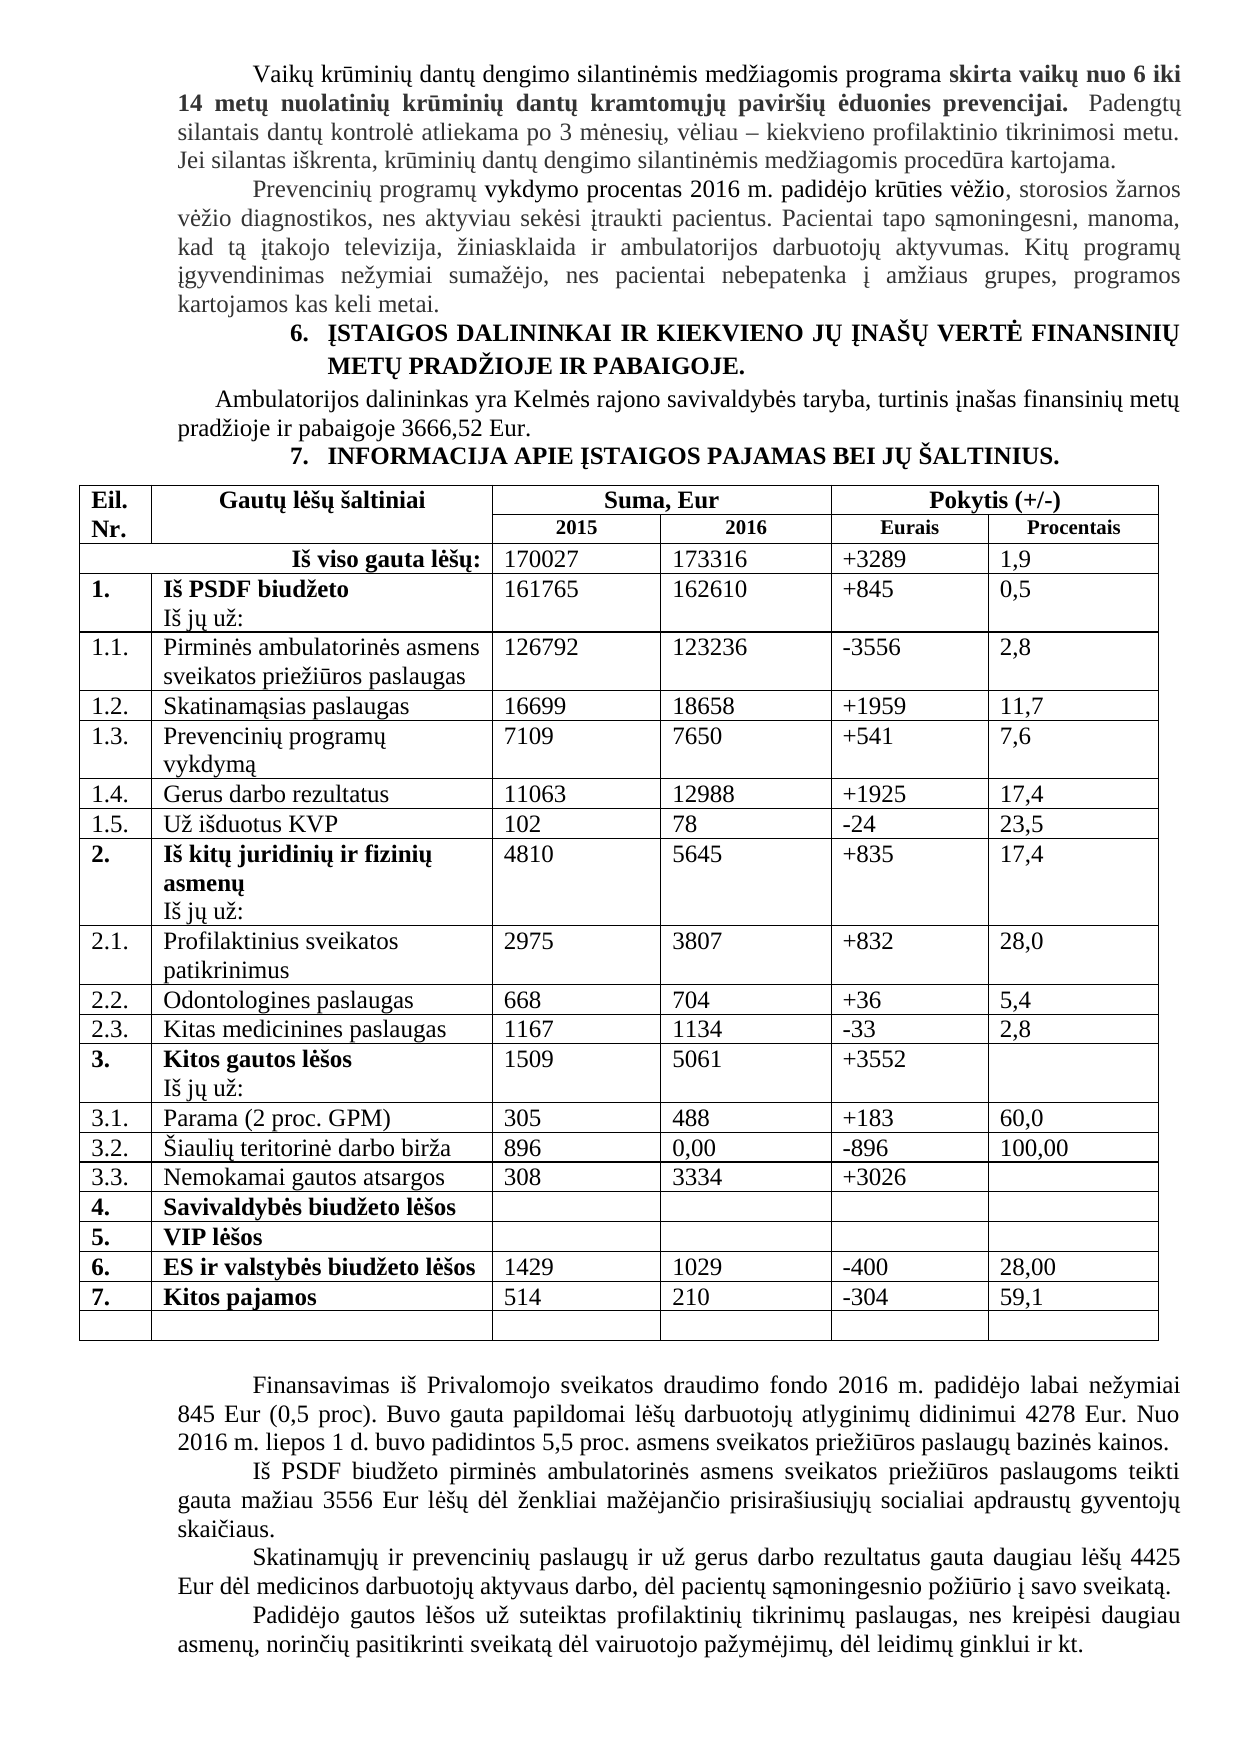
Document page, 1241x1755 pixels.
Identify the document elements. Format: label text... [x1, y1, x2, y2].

table_cell 3334 [661, 1163, 831, 1191]
table_cell 161765 [493, 574, 660, 631]
table_cell 3807 [661, 926, 831, 984]
table_cell -896 [832, 1133, 988, 1161]
table_cell 2.1. [80, 926, 151, 984]
table_cell -24 [832, 809, 988, 838]
table_cell 2,8 [989, 633, 1158, 690]
table_cell -400 [832, 1252, 988, 1281]
table_cell Iš kitų juridinių ir fizinių asmenų Iš jų už: [152, 839, 492, 925]
table_cell 0,00 [661, 1133, 831, 1161]
list INFORMACIJA APIE ĮSTAIGOS PAJAMAS BEI JŲ ŠALTINIUS. [290, 441, 1181, 470]
table_cell Kitas medicinines paslaugas [152, 1015, 492, 1043]
table_cell ES ir valstybės biudžeto lėšos [152, 1252, 492, 1281]
table_header Suma, Eur [493, 486, 831, 514]
table_cell +541 [832, 721, 988, 778]
table_cell 1134 [661, 1015, 831, 1043]
table_cell -3556 [832, 633, 988, 690]
table_cell [989, 1222, 1158, 1251]
table_header Gautų lėšų šaltiniai [152, 486, 492, 543]
table_cell 2015 [493, 515, 660, 543]
table_cell [661, 1192, 831, 1221]
table_cell 7109 [493, 721, 660, 778]
table_cell [493, 1311, 660, 1340]
table_cell 4810 [493, 839, 660, 925]
table_cell 11,7 [989, 691, 1158, 720]
table_cell [152, 1311, 492, 1340]
table_cell 514 [493, 1282, 660, 1310]
table_cell [989, 1192, 1158, 1221]
table_cell Procentais [989, 515, 1158, 543]
table_cell 5645 [661, 839, 831, 925]
table_cell Pirminės ambulatorinės asmens sveikatos priežiūros paslaugas [152, 633, 492, 690]
table_cell [493, 1192, 660, 1221]
table_cell 78 [661, 809, 831, 838]
table_cell [989, 1311, 1158, 1340]
table_cell 6. [80, 1252, 151, 1281]
table_cell 704 [661, 985, 831, 1013]
table_cell 162610 [661, 574, 831, 631]
table_cell [832, 1311, 988, 1340]
table_cell 1029 [661, 1252, 831, 1281]
table_cell 1.4. [80, 779, 151, 808]
table_cell [80, 1311, 151, 1340]
table_cell 3.3. [80, 1163, 151, 1191]
table_cell Iš viso gauta lėšų: [80, 544, 492, 573]
table_cell 3. [80, 1044, 151, 1102]
table_cell 2975 [493, 926, 660, 984]
table_cell Šiaulių teritorinė darbo birža [152, 1133, 492, 1161]
table_cell Nemokamai gautos atsargos [152, 1163, 492, 1191]
table_cell 7. [80, 1282, 151, 1310]
table_cell 2. [80, 839, 151, 925]
table_cell 308 [493, 1163, 660, 1191]
table_cell 1167 [493, 1015, 660, 1043]
table_cell 5. [80, 1222, 151, 1251]
table_cell 17,4 [989, 839, 1158, 925]
table_cell 2.2. [80, 985, 151, 1013]
table_cell 1.5. [80, 809, 151, 838]
table_cell Parama (2 proc. GPM) [152, 1103, 492, 1132]
table_cell -33 [832, 1015, 988, 1043]
table_cell Profilaktinius sveikatos patikrinimus [152, 926, 492, 984]
table_cell 1.3. [80, 721, 151, 778]
table_cell 28,00 [989, 1252, 1158, 1281]
table_header Pokytis (+/-) [832, 486, 1158, 514]
table_cell 16699 [493, 691, 660, 720]
text Prevencinių programų vykdymo procentas 2016 m. padidėjo krūties vėžio, storosios žarnos vėžio diagnostikos, nes aktyviau sekėsi įtraukti pacientus. Pacientai tapo sąmoningesni, manoma, kad tą įtakojo televizija, žiniasklaida ir ambulatorijos darbuotojų aktyvumas. Kitų programų įgyvendinimas nežymiai sumažėjo, nes pacientai nebepatenka į amžiaus grupes, programos kartojamos kas keli metai. [177, 174, 1181, 318]
text Iš PSDF biudžeto pirminės ambulatorinės asmens sveikatos priežiūros paslaugoms teikti gauta mažiau 3556 Eur lėšų dėl ženkliai mažėjančio prisirašiusiųjų socialiai apdraustų gyventojų skaičiaus. [177, 1456, 1181, 1542]
table_cell 1. [80, 574, 151, 631]
table_cell 3.1. [80, 1103, 151, 1132]
table_cell +835 [832, 839, 988, 925]
table_cell 896 [493, 1133, 660, 1161]
table_cell [661, 1311, 831, 1340]
table_cell [989, 1163, 1158, 1191]
table_cell Už išduotus KVP [152, 809, 492, 838]
table_cell 305 [493, 1103, 660, 1132]
table_cell VIP lėšos [152, 1222, 492, 1251]
table_cell Gerus darbo rezultatus [152, 779, 492, 808]
list ĮSTAIGOS DALININKAI IR KIEKVIENO JŲ ĮNAŠŲ VERTĖ FINANSINIŲ METŲ PRADŽIOJE IR PABAIGOJE. [290, 318, 1181, 379]
text Padidėjo gautos lėšos už suteiktas profilaktinių tikrinimų paslaugas, nes kreipėsi daugiau asmenų, norinčių pasitikrinti sveikatą dėl vairuotojo pažymėjimų, dėl leidimų ginklui ir kt. [177, 1600, 1181, 1657]
table_cell [989, 1044, 1158, 1102]
text Finansavimas iš Privalomojo sveikatos draudimo fondo 2016 m. padidėjo labai nežymiai 845 Eur (0,5 proc). Buvo gauta papildomai lėšų darbuotojų atlyginimų didinimui 4278 Eur. Nuo 2016 m. liepos 1 d. buvo padidintos 5,5 proc. asmens sveikatos priežiūros paslaugų bazinės kainos. [177, 1370, 1181, 1456]
table_cell 170027 [493, 544, 660, 573]
table_cell 4. [80, 1192, 151, 1221]
table_cell +1925 [832, 779, 988, 808]
table_cell 2.3. [80, 1015, 151, 1043]
table_cell [832, 1192, 988, 1221]
table_cell 23,5 [989, 809, 1158, 838]
table_cell Kitos gautos lėšos Iš jų už: [152, 1044, 492, 1102]
table_cell Iš PSDF biudžeto Iš jų už: [152, 574, 492, 631]
table_cell Prevencinių programų vykdymą [152, 721, 492, 778]
table_cell 60,0 [989, 1103, 1158, 1132]
table_cell [493, 1222, 660, 1251]
table_cell 18658 [661, 691, 831, 720]
table_cell +3289 [832, 544, 988, 573]
table_cell 1.1. [80, 633, 151, 690]
table_cell Skatinamąsias paslaugas [152, 691, 492, 720]
table_cell 17,4 [989, 779, 1158, 808]
table_cell 123236 [661, 633, 831, 690]
text Vaikų krūminių dantų dengimo silantinėmis medžiagomis programa skirta vaikų nuo 6 iki 14 metų nuolatinių krūminių dantų kramtomųjų paviršių ėduonies prevencijai. Padengtų silantais dantų kontrolė atliekama po 3 mėnesių, vėliau – kiekvieno profilaktinio tikrinimosi metu. Jei silantas iškrenta, krūminių dantų dengimo silantinėmis medžiagomis procedūra kartojama. [177, 59, 1181, 174]
table_cell +1959 [832, 691, 988, 720]
table_cell 1,9 [989, 544, 1158, 573]
table_cell 1509 [493, 1044, 660, 1102]
table_cell 0,5 [989, 574, 1158, 631]
table_cell +832 [832, 926, 988, 984]
table_cell Eurais [832, 515, 988, 543]
table_cell 59,1 [989, 1282, 1158, 1310]
table_cell 126792 [493, 633, 660, 690]
table_cell 3.2. [80, 1133, 151, 1161]
table_cell 210 [661, 1282, 831, 1310]
table_cell +3026 [832, 1163, 988, 1191]
table_cell +845 [832, 574, 988, 631]
table_cell 5061 [661, 1044, 831, 1102]
table_cell 102 [493, 809, 660, 838]
table_cell 100,00 [989, 1133, 1158, 1161]
table_header Eil. Nr. [80, 486, 151, 543]
table_cell 173316 [661, 544, 831, 573]
table_cell -304 [832, 1282, 988, 1310]
table_cell +36 [832, 985, 988, 1013]
table_cell 7,6 [989, 721, 1158, 778]
table_cell Savivaldybės biudžeto lėšos [152, 1192, 492, 1221]
table_cell Odontologines paslaugas [152, 985, 492, 1013]
table_cell +3552 [832, 1044, 988, 1102]
table_cell 2,8 [989, 1015, 1158, 1043]
table_cell [661, 1222, 831, 1251]
table_cell 5,4 [989, 985, 1158, 1013]
table_cell 668 [493, 985, 660, 1013]
table_cell 488 [661, 1103, 831, 1132]
table_cell +183 [832, 1103, 988, 1132]
table_cell Kitos pajamos [152, 1282, 492, 1310]
table_cell 28,0 [989, 926, 1158, 984]
table_cell 11063 [493, 779, 660, 808]
table_cell 1.2. [80, 691, 151, 720]
table_cell 7650 [661, 721, 831, 778]
text Ambulatorijos dalininkas yra Kelmės rajono savivaldybės taryba, turtinis įnašas finansinių metų pradžioje ir pabaigoje 3666,52 Eur. [177, 384, 1181, 441]
table_cell 1429 [493, 1252, 660, 1281]
table_cell 2016 [661, 515, 831, 543]
table_cell 12988 [661, 779, 831, 808]
table_cell [832, 1222, 988, 1251]
text Skatinamųjų ir prevencinių paslaugų ir už gerus darbo rezultatus gauta daugiau lėšų 4425 Eur dėl medicinos darbuotojų aktyvaus darbo, dėl pacientų sąmoningesnio požiūrio į savo sveikatą. [177, 1542, 1181, 1600]
